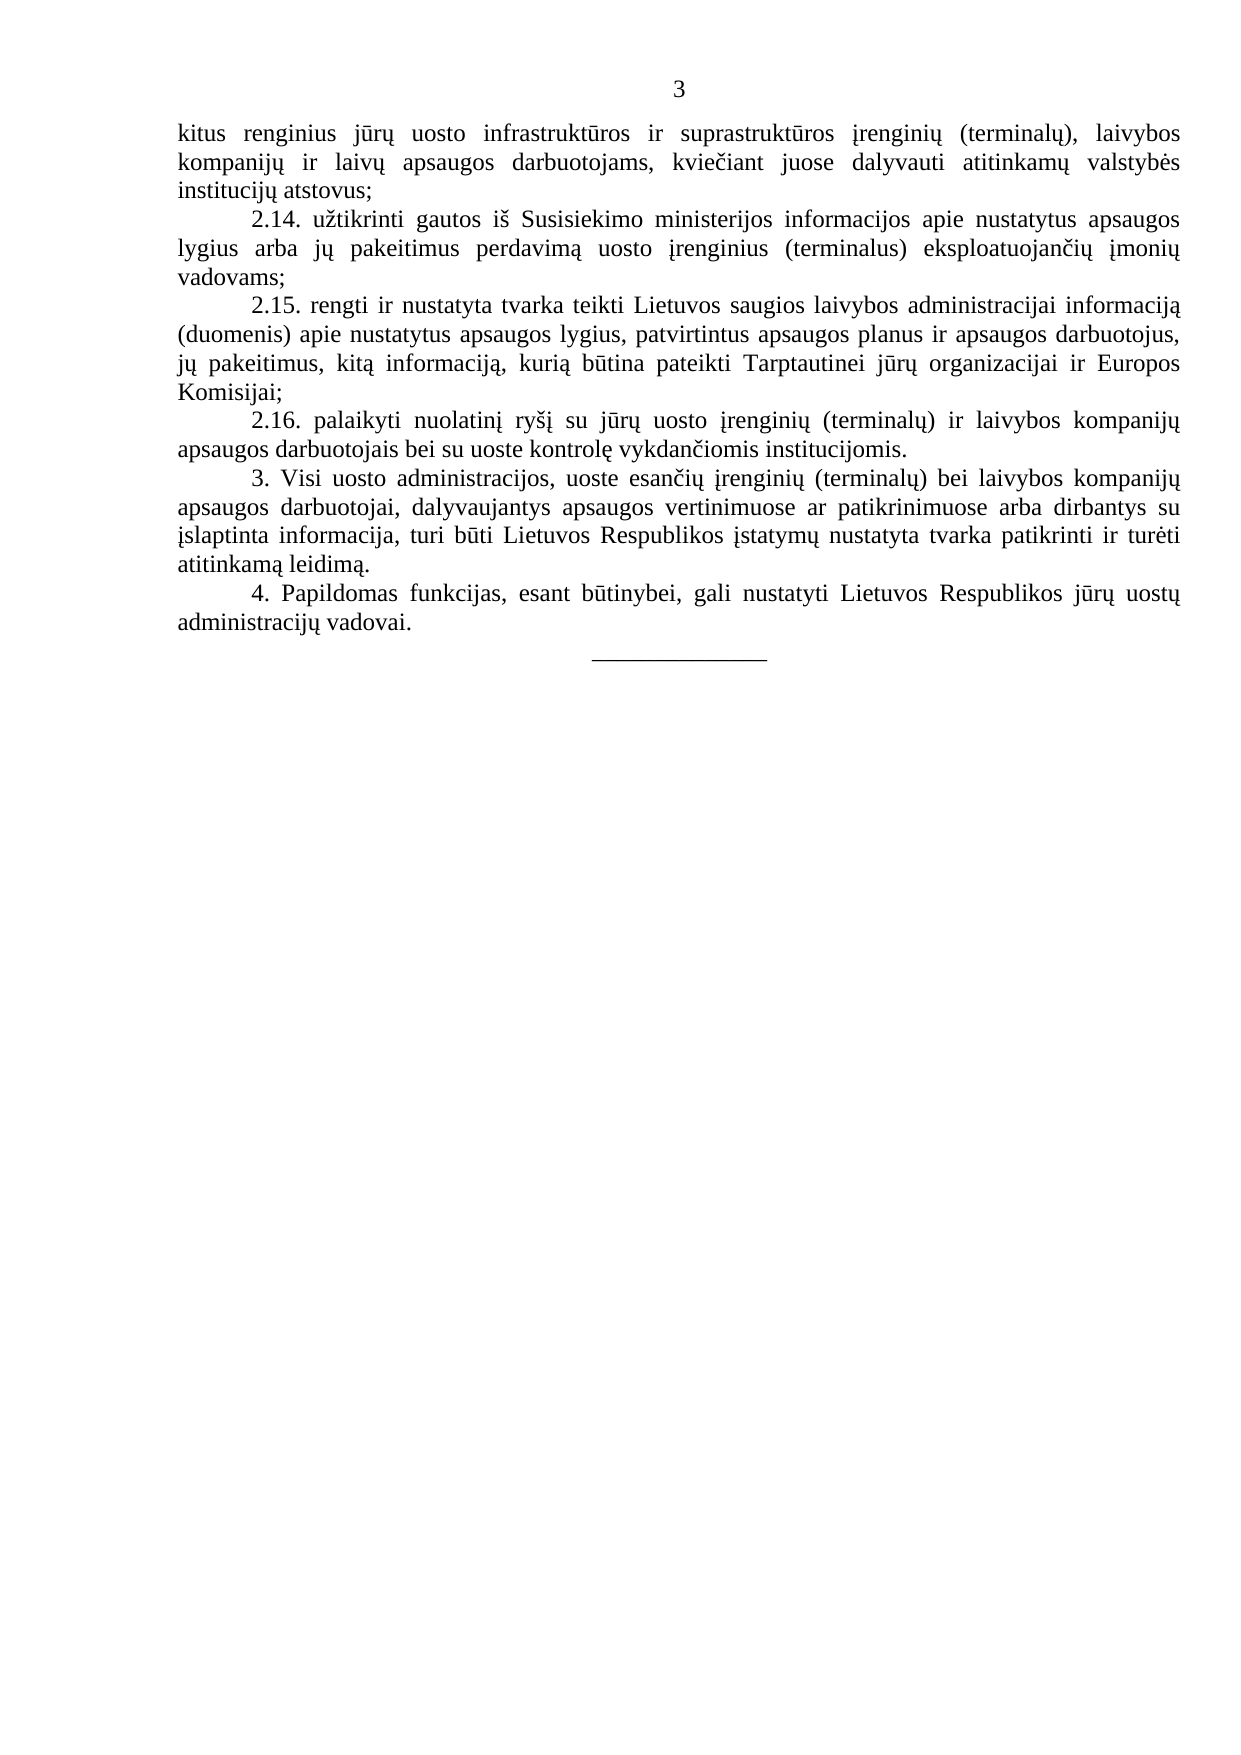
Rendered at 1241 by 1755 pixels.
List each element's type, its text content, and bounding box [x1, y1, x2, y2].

text 2.16. palaikyti nuolatinį ryšį su jūrų uosto įrenginių (terminalų) ir laivybos kompanijų apsaugos darbuotojais bei su uoste kontrolę vykdančiomis institucijomis. [177, 406, 1181, 463]
text 2.15. rengti ir nustatyta tvarka teikti Lietuvos saugios laivybos administracijai informaciją (duomenis) apie nustatytus apsaugos lygius, patvirtintus apsaugos planus ir apsaugos darbuotojus, jų pakeitimus, kitą informaciją, kurią būtina pateikti Tarptautinei jūrų organizacijai ir Europos Komisijai; [177, 291, 1181, 406]
text 3. Visi uosto administracijos, uoste esančių įrenginių (terminalų) bei laivybos kompanijų apsaugos darbuotojai, dalyvaujantys apsaugos vertinimuose ar patikrinimuose arba dirbantys su įslaptinta informacija, turi būti Lietuvos Respublikos įstatymų nustatyta tvarka patikrinti ir turėti atitinkamą leidimą. [177, 463, 1181, 578]
text ______________ [177, 636, 1181, 664]
text 4. Papildomas funkcijas, esant būtinybei, gali nustatyti Lietuvos Respublikos jūrų uostų administracijų vadovai. [177, 578, 1181, 636]
text kitus renginius jūrų uosto infrastruktūros ir suprastruktūros įrenginių (terminalų), laivybos kompanijų ir laivų apsaugos darbuotojams, kviečiant juose dalyvauti atitinkamų valstybės institucijų atstovus; [177, 118, 1181, 204]
text 2.14. užtikrinti gautos iš Susisiekimo ministerijos informacijos apie nustatytus apsaugos lygius arba jų pakeitimus perdavimą uosto įrenginius (terminalus) eksploatuojančių įmonių vadovams; [177, 204, 1181, 291]
